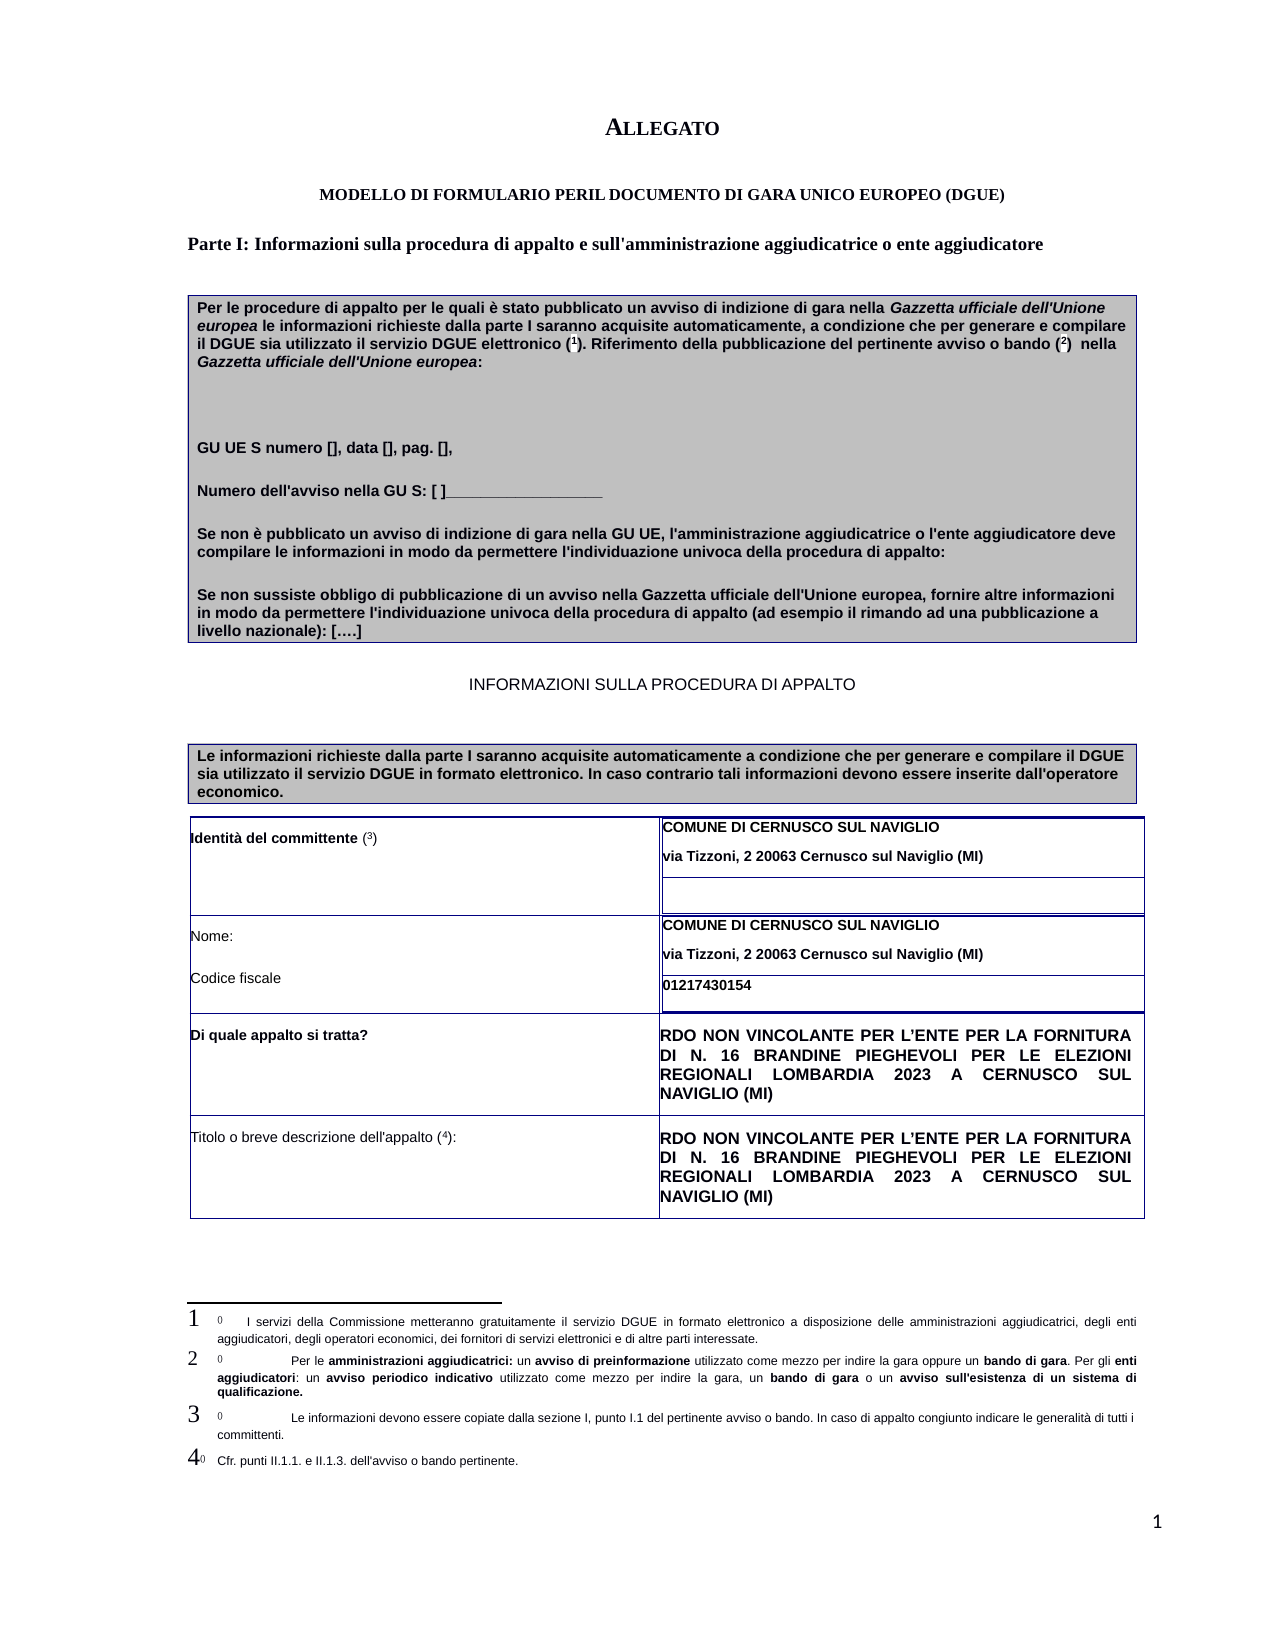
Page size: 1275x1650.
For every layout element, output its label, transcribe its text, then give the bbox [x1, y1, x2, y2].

subtitle Allegato [187, 112, 1137, 141]
table_header COMUNE DI CERNUSCO SUL NAVIGLIO via Tizzoni, 2 20063 Cernusco sul Naviglio (MI) [663, 819, 1144, 877]
table_cell RDO NON VINCOLANTE PER L’ENTE PER LA FORNITURA DI N. 16 BRANDINE PIEGHEVOLI PER LE ELEZIONI REGIONALI LOMBARDIA 2023 A CERNUSCO SUL NAVIGLIO (MI) [660, 1116, 1144, 1218]
table_cell [663, 878, 1144, 913]
text Se non è pubblicato un avviso di indizione di gara nella GU UE, l'amministrazione aggiudicatrice o l'ente aggiudicatore deve compilare le informazioni in modo da permettere l'individuazione univoca della procedura di appalto: [189, 521, 1136, 561]
text Se non sussiste obbligo di pubblicazione di un avviso nella Gazzetta ufficiale dell'Unione europea, fornire altre informazioni in modo da permettere l'individuazione univoca della procedura di appalto (ad esempio il rimando ad una pubblicazione a livello nazionale): [….] [189, 582, 1136, 642]
text () Per le amministrazioni aggiudicatrici: un avviso di preinformazione utilizzato come mezzo per indire la gara oppure un bando di gara. Per gli enti aggiudicatori: un avviso periodico indicativo utilizzato come mezzo per indire la gara, un bando di gara o un avviso sull'esistenza di un sistema di qualificazione. [187, 1346, 1137, 1399]
text Modello di formulario peril documento di gara unico europeo (DGUE) [187, 184, 1137, 204]
text GU UE S numero [], data [], pag. [], [189, 435, 1136, 456]
table_cell 01217430154 [663, 976, 1144, 1011]
title Parte I: Informazioni sulla procedura di appalto e sull'amministrazione aggiudicatrice o ente aggiudicatore [187, 232, 1137, 254]
text () I servizi della Commissione metteranno gratuitamente il servizio DGUE in formato elettronico a disposizione delle amministrazioni aggiudicatrici, degli enti aggiudicatori, degli operatori economici, dei fornitori di servizi elettronici e di altre parti interessate. [187, 1303, 1137, 1346]
text Numero dell'avviso nella GU S: [ ]__________________ [189, 478, 1136, 499]
text Per le procedure di appalto per le quali è stato pubblicato un avviso di indizione di gara nella Gazzetta ufficiale dell'Unione europea le informazioni richieste dalla parte I saranno acquisite automaticamente, a condizione che per generare e compilare il DGUE sia utilizzato il servizio DGUE elettronico (). Riferimento della pubblicazione del pertinente avviso o bando () nella Gazzetta ufficiale dell'Unione europea: [189, 296, 1136, 370]
table_header Identità del committente () [191, 818, 659, 914]
table_cell Titolo o breve descrizione dell'appalto (): [191, 1116, 659, 1218]
table_cell Di quale appalto si tratta? [191, 1014, 659, 1115]
table_header COMUNE DI CERNUSCO SUL NAVIGLIO via Tizzoni, 2 20063 Cernusco sul Naviglio (MI) [663, 917, 1144, 975]
table_cell RDO NON VINCOLANTE PER L’ENTE PER LA FORNITURA DI N. 16 BRANDINE PIEGHEVOLI PER LE ELEZIONI REGIONALI LOMBARDIA 2023 A CERNUSCO SUL NAVIGLIO (MI) [660, 1014, 1144, 1115]
text Le informazioni richieste dalla parte I saranno acquisite automaticamente a condizione che per generare e compilare il DGUE sia utilizzato il servizio DGUE in formato elettronico. In caso contrario tali informazioni devono essere inserite dall'operatore economico. [189, 745, 1136, 803]
table_cell Nome: Codice fiscale [191, 916, 659, 1013]
title Informazioni sulla procedura di appalto [187, 674, 1137, 693]
